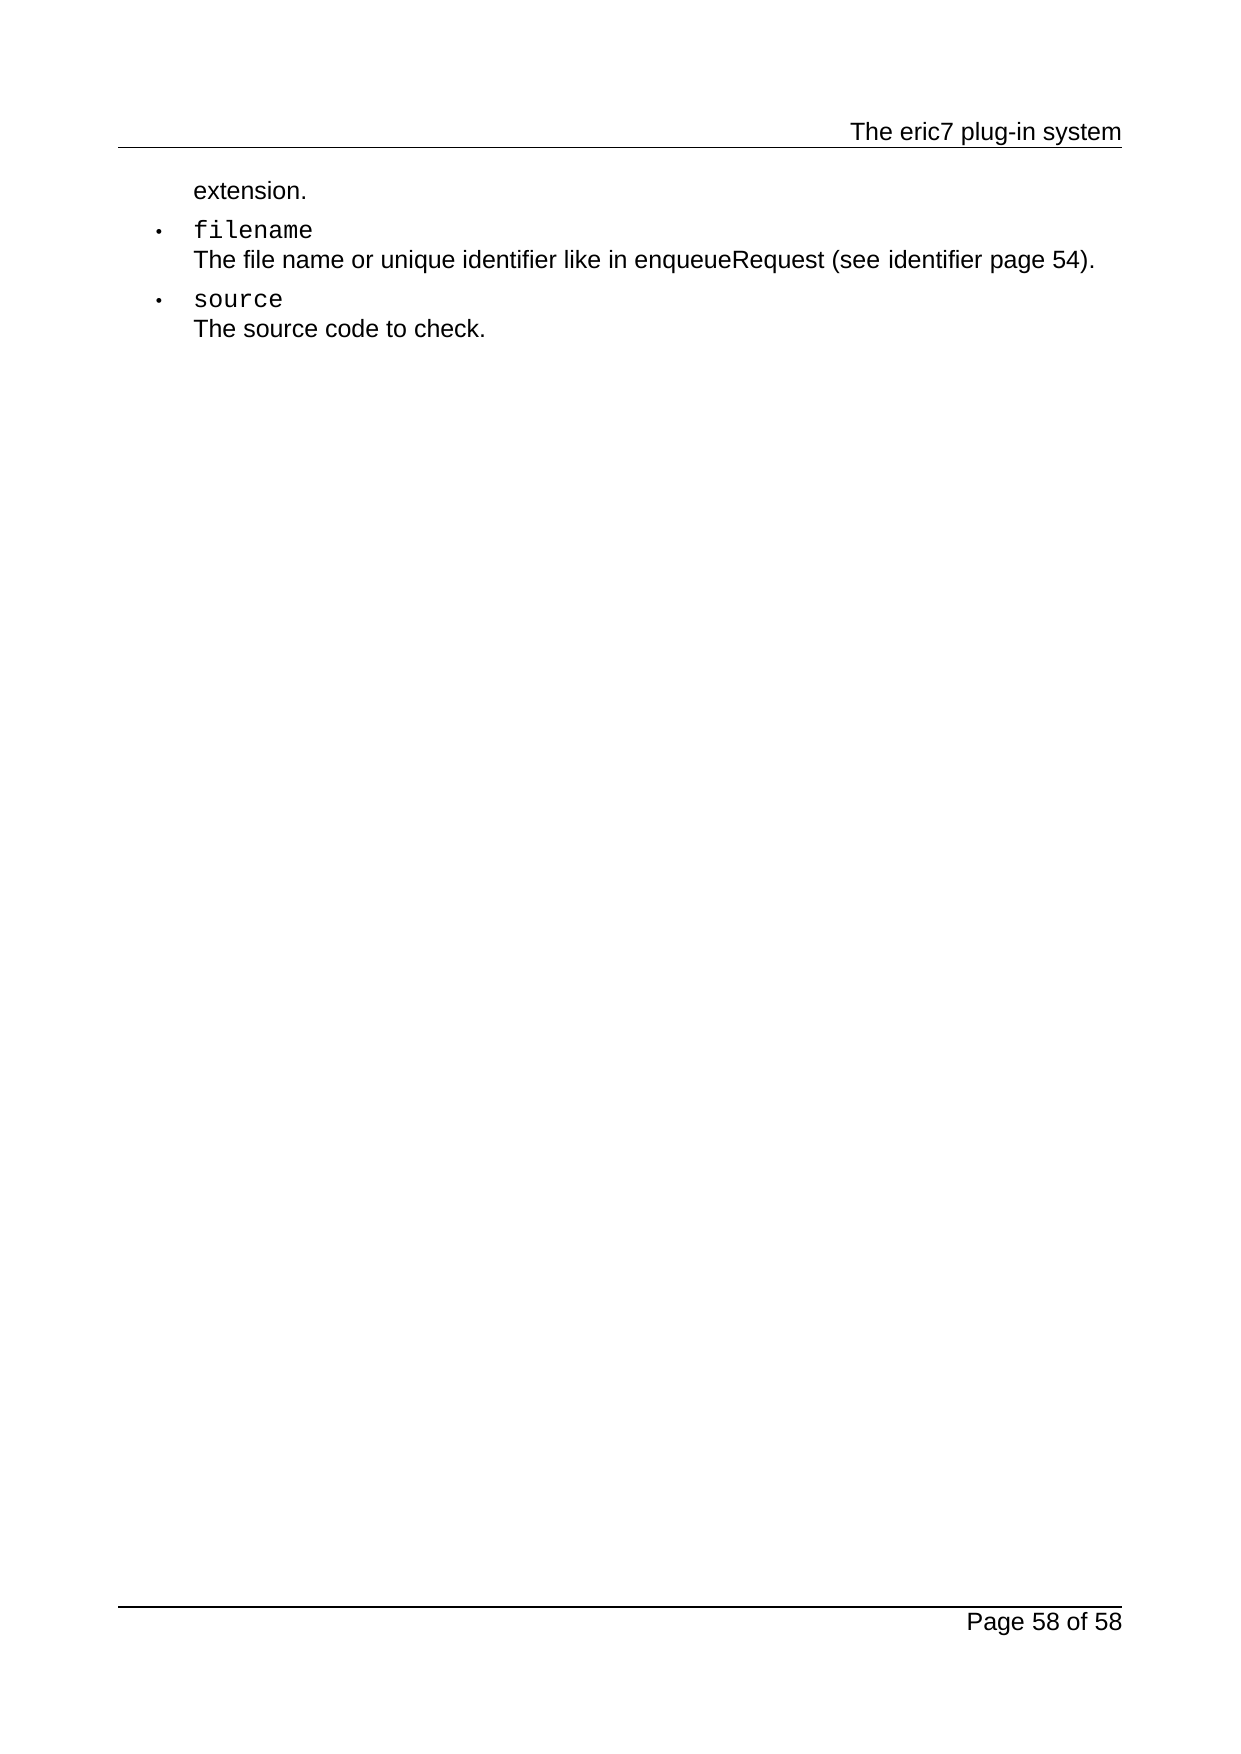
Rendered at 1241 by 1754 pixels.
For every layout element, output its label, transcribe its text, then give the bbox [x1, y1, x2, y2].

list source The source code to check. [156, 286, 1122, 342]
list extension. [156, 177, 1122, 205]
list filename The file name or unique identifier like in enqueueRequest (see identifier page 54). [156, 217, 1122, 274]
